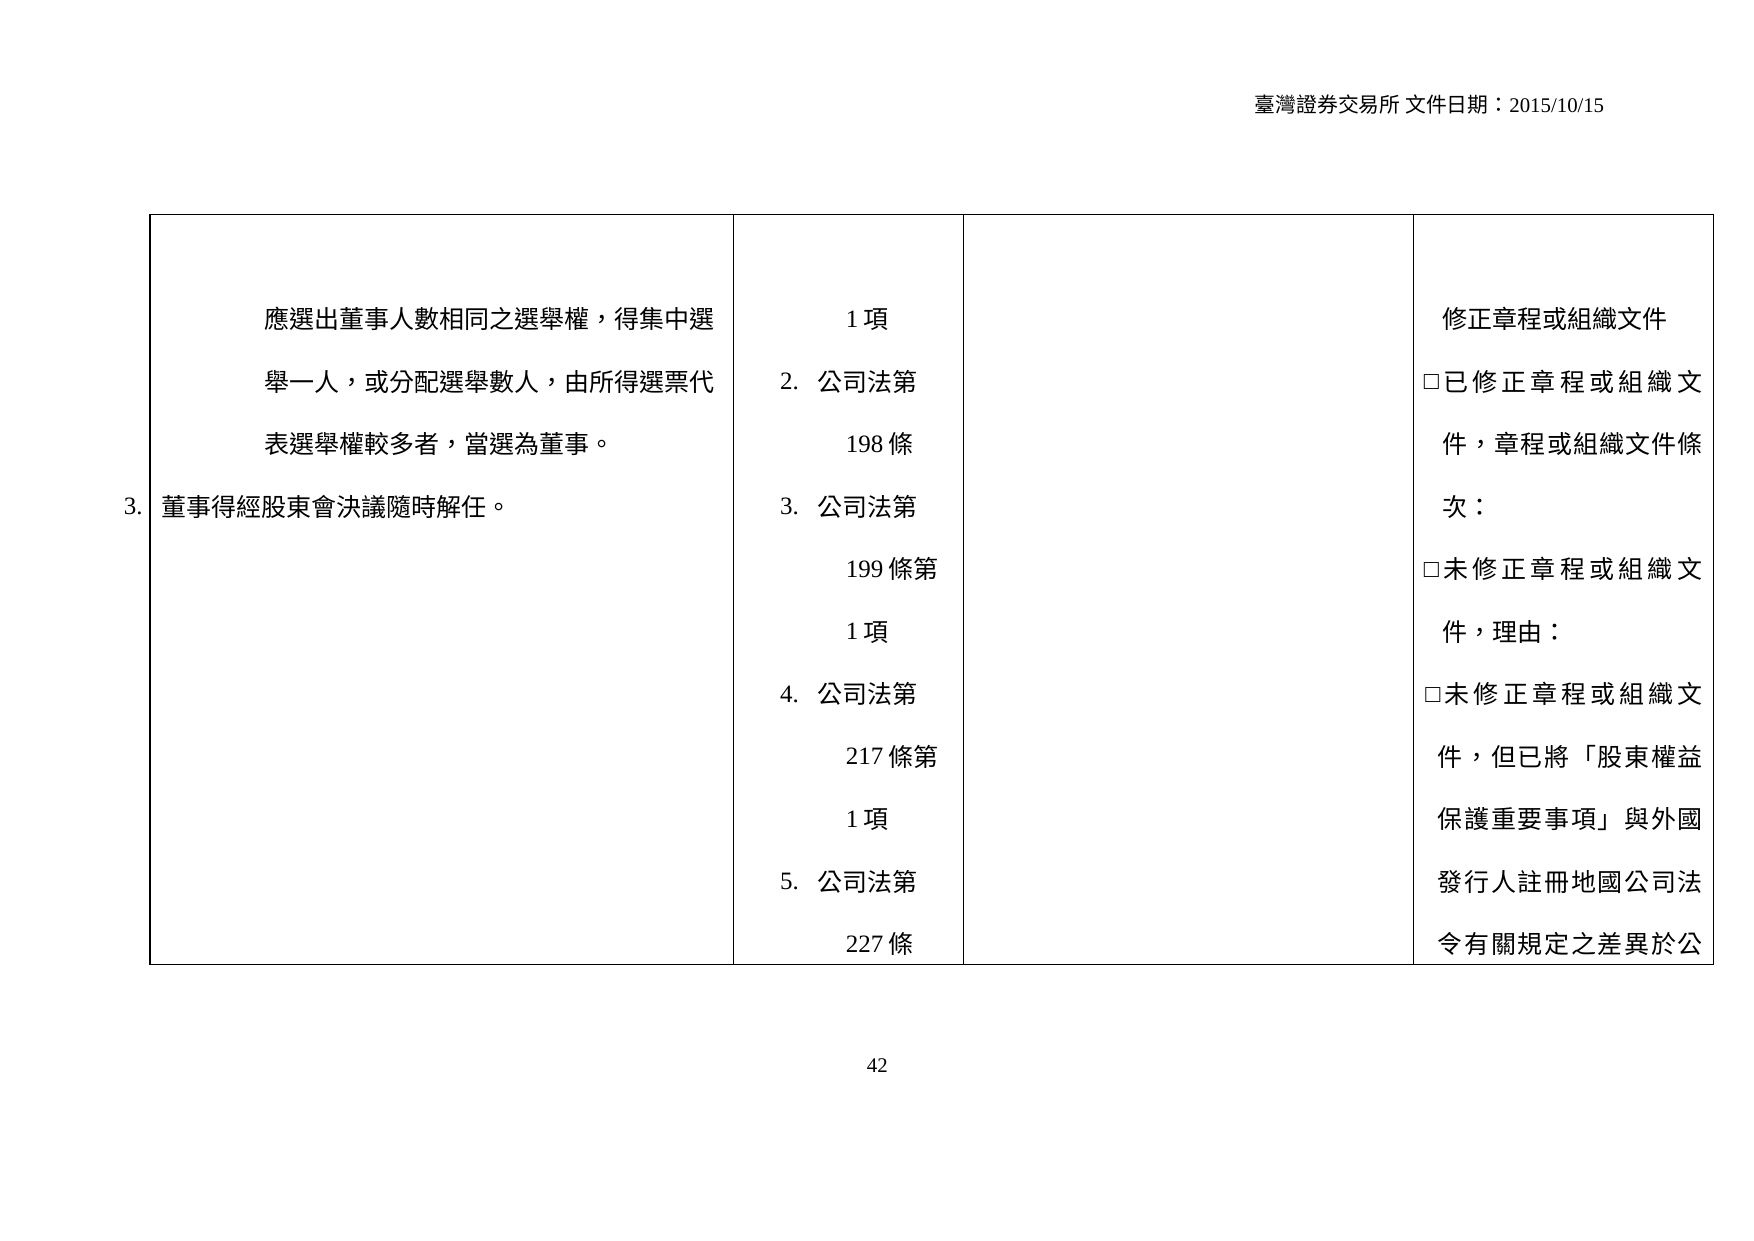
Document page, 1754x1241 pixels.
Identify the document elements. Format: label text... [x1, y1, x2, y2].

table_cell [964, 215, 1413, 964]
table_cell 修正章程或組織文件 □已修正章程或組織文件，章程或組織文件條次： □未修正章程或組織文件，理由： □未修正章程或組織文件，但已將「股東權益保護重要事項」與外國發行人註冊地國公司法令有關規定之差異於公 [1414, 215, 1713, 964]
table_cell 公司法第195條第1項 公司法第198條 公司法第199條第1項 公司法第217條第1項 公司法第227條 [734, 215, 963, 964]
table_cell 應選出董事人數相同之選舉權，得集中選舉一人，或分配選舉數人，由所得選票代表選舉權較多者，當選為董事。 董事得經股東會決議隨時解任。 [151, 215, 733, 964]
